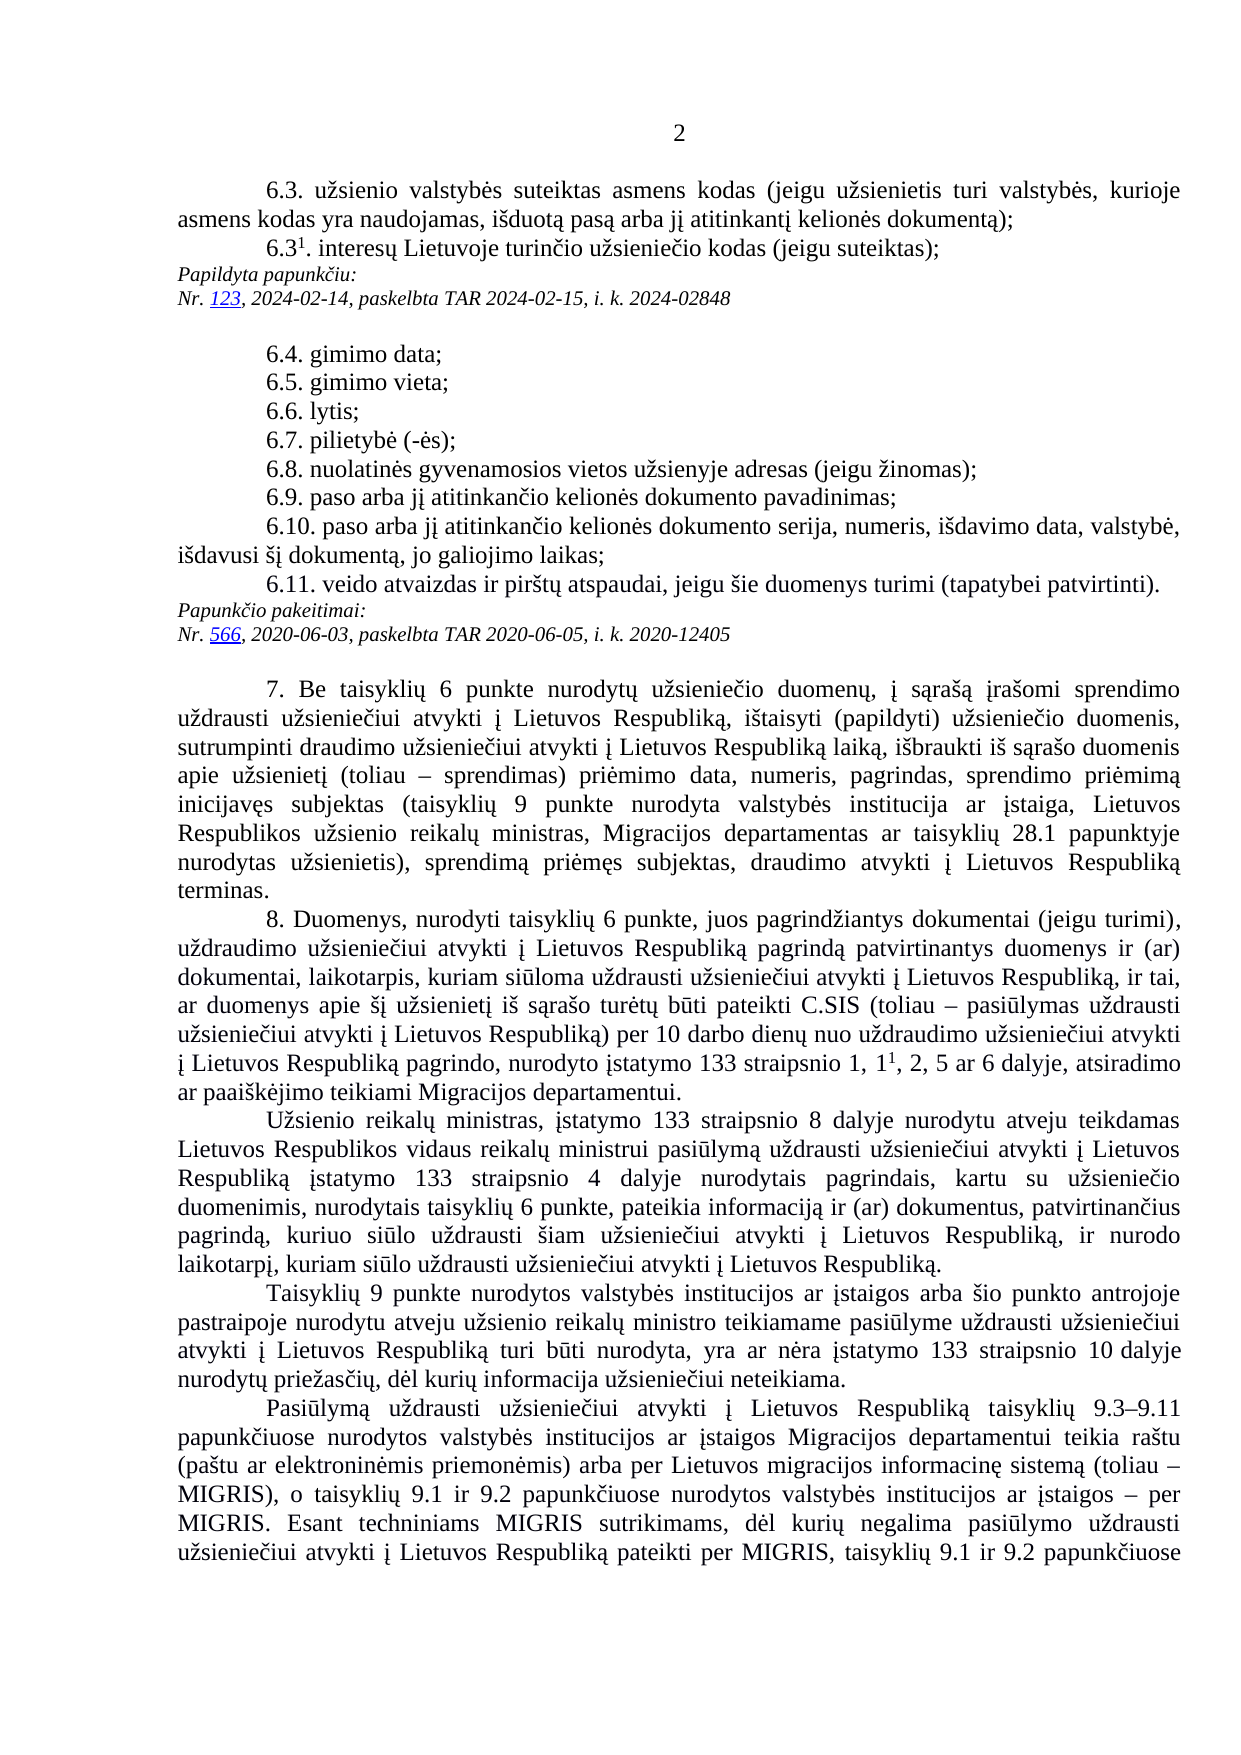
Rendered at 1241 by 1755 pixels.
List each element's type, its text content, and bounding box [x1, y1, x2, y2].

text 6.11. veido atvaizdas ir pirštų atspaudai, jeigu šie duomenys turimi (tapatybei patvirtinti). [177, 569, 1181, 597]
text Papildyta papunkčiu: [177, 262, 1181, 286]
text Papunkčio pakeitimai: [177, 597, 1181, 622]
text 8. Duomenys, nurodyti taisyklių 6 punkte, juos pagrindžiantys dokumentai (jeigu turimi), uždraudimo užsieniečiui atvykti į Lietuvos Respubliką pagrindą patvirtinantys duomenys ir (ar) dokumentai, laikotarpis, kuriam siūloma uždrausti užsieniečiui atvykti į Lietuvos Respubliką, ir tai, ar duomenys apie šį užsienietį iš sąrašo turėtų būti pateikti C.SIS (toliau – pasiūlymas uždrausti užsieniečiui atvykti į Lietuvos Respubliką) per 10 darbo dienų nuo uždraudimo užsieniečiui atvykti į Lietuvos Respubliką pagrindo, nurodyto įstatymo 133 straipsnio 1, 11, 2, 5 ar 6 dalyje, atsiradimo ar paaiškėjimo teikiami Migracijos departamentui. [177, 904, 1181, 1106]
text 6.31. interesų Lietuvoje turinčio užsieniečio kodas (jeigu suteiktas); [177, 233, 1181, 262]
text 6.9. paso arba jį atitinkančio kelionės dokumento pavadinimas; [177, 482, 1181, 511]
text 6.10. paso arba jį atitinkančio kelionės dokumento serija, numeris, išdavimo data, valstybė, išdavusi šį dokumentą, jo galiojimo laikas; [177, 511, 1181, 569]
text 6.5. gimimo vieta; [177, 367, 1181, 396]
text 6.4. gimimo data; [177, 339, 1181, 367]
text Nr. 566, 2020-06-03, paskelbta TAR 2020-06-05, i. k. 2020-12405 [177, 622, 1181, 646]
text 6.3. užsienio valstybės suteiktas asmens kodas (jeigu užsienietis turi valstybės, kurioje asmens kodas yra naudojamas, išduotą pasą arba jį atitinkantį kelionės dokumentą); [177, 176, 1181, 233]
text 6.8. nuolatinės gyvenamosios vietos užsienyje adresas (jeigu žinomas); [177, 454, 1181, 482]
text 7. Be taisyklių 6 punkte nurodytų užsieniečio duomenų, į sąrašą įrašomi sprendimo uždrausti užsieniečiui atvykti į Lietuvos Respubliką, ištaisyti (papildyti) užsieniečio duomenis, sutrumpinti draudimo užsieniečiui atvykti į Lietuvos Respubliką laiką, išbraukti iš sąrašo duomenis apie užsienietį (toliau – sprendimas) priėmimo data, numeris, pagrindas, sprendimo priėmimą inicijavęs subjektas (taisyklių 9 punkte nurodyta valstybės institucija ar įstaiga, Lietuvos Respublikos užsienio reikalų ministras, Migracijos departamentas ar taisyklių 28.1 papunktyje nurodytas užsienietis), sprendimą priėmęs subjektas, draudimo atvykti į Lietuvos Respubliką terminas. [177, 674, 1181, 904]
text Pasiūlymą uždrausti užsieniečiui atvykti į Lietuvos Respubliką taisyklių 9.3–9.11 papunkčiuose nurodytos valstybės institucijos ar įstaigos Migracijos departamentui teikia raštu (paštu ar elektroninėmis priemonėmis) arba per Lietuvos migracijos informacinę sistemą (toliau – MIGRIS), o taisyklių 9.1 ir 9.2 papunkčiuose nurodytos valstybės institucijos ar įstaigos – per MIGRIS. Esant techniniams MIGRIS sutrikimams, dėl kurių negalima pasiūlymo uždrausti užsieniečiui atvykti į Lietuvos Respubliką pateikti per MIGRIS, taisyklių 9.1 ir 9.2 papunkčiuose [177, 1393, 1181, 1566]
text 6.7. pilietybė (-ės); [177, 425, 1181, 454]
text Užsienio reikalų ministras, įstatymo 133 straipsnio 8 dalyje nurodytu atveju teikdamas Lietuvos Respublikos vidaus reikalų ministrui pasiūlymą uždrausti užsieniečiui atvykti į Lietuvos Respubliką įstatymo 133 straipsnio 4 dalyje nurodytais pagrindais, kartu su užsieniečio duomenimis, nurodytais taisyklių 6 punkte, pateikia informaciją ir (ar) dokumentus, patvirtinančius pagrindą, kuriuo siūlo uždrausti šiam užsieniečiui atvykti į Lietuvos Respubliką, ir nurodo laikotarpį, kuriam siūlo uždrausti užsieniečiui atvykti į Lietuvos Respubliką. [177, 1106, 1181, 1278]
text Taisyklių 9 punkte nurodytos valstybės institucijos ar įstaigos arba šio punkto antrojoje pastraipoje nurodytu atveju užsienio reikalų ministro teikiamame pasiūlyme uždrausti užsieniečiui atvykti į Lietuvos Respubliką turi būti nurodyta, yra ar nėra įstatymo 133 straipsnio 10 dalyje nurodytų priežasčių, dėl kurių informacija užsieniečiui neteikiama. [177, 1278, 1181, 1393]
text Nr. 123, 2024-02-14, paskelbta TAR 2024-02-15, i. k. 2024-02848 [177, 286, 1181, 310]
text 6.6. lytis; [177, 396, 1181, 425]
